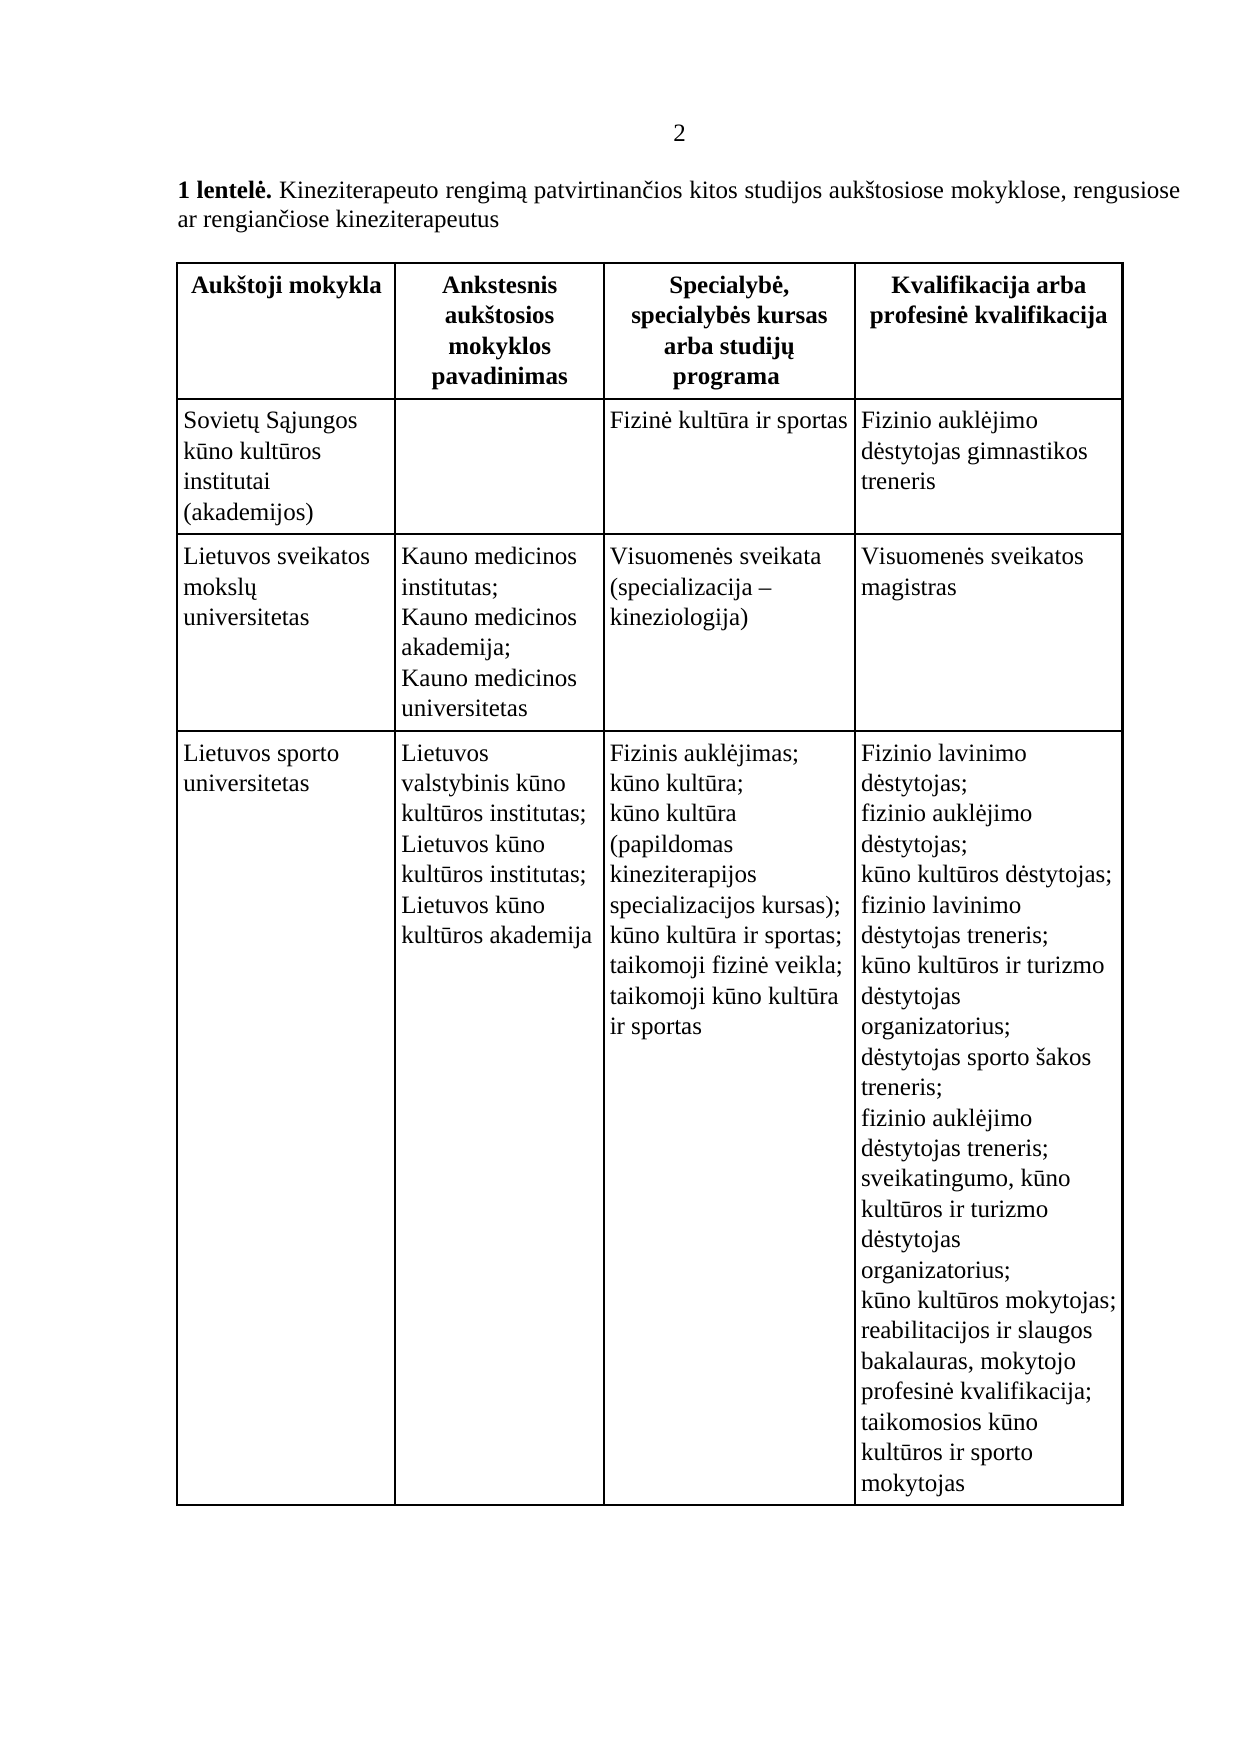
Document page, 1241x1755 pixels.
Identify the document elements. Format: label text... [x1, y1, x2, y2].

table_cell [396, 400, 603, 533]
table_cell Fizinė kultūra ir sportas [605, 400, 854, 533]
table_cell Fizinio lavinimo dėstytojas; fizinio auklėjimo dėstytojas; kūno kultūros dėstytojas; fizinio lavinimo dėstytojas treneris; kūno kultūros ir turizmo dėstytojas organizatorius; dėstytojas sporto šakos treneris; fizinio auklėjimo dėstytojas treneris; sveikatingumo, kūno kultūros ir turizmo dėstytojas organizatorius; kūno kultūros mokytojas; reabilitacijos ir slaugos bakalauras, mokytojo profesinė kvalifikacija; taikomosios kūno kultūros ir sporto mokytojas [856, 732, 1121, 1504]
table_cell Lietuvos sveikatos mokslų universitetas [178, 535, 394, 729]
table_cell Lietuvos valstybinis kūno kultūros institutas; Lietuvos kūno kultūros institutas; Lietuvos kūno kultūros akademija [396, 732, 603, 1504]
table_cell Visuomenės sveikatos magistras [856, 535, 1121, 729]
table_header Ankstesnis aukštosios mokyklos pavadinimas [396, 264, 603, 397]
table_header Kvalifikacija arba profesinė kvalifikacija [856, 264, 1121, 397]
table_cell Lietuvos sporto universitetas [178, 732, 394, 1504]
text 1 lentelė. Kineziterapeuto rengimą patvirtinančios kitos studijos aukštosiose mokyklose, rengusiose ar rengiančiose kineziterapeutus [177, 176, 1181, 233]
table_cell Fizinis auklėjimas; kūno kultūra; kūno kultūra (papildomas kineziterapijos specializacijos kursas); kūno kultūra ir sportas; taikomoji fizinė veikla; taikomoji kūno kultūra ir sportas [605, 732, 854, 1504]
table_cell Kauno medicinos institutas; Kauno medicinos akademija; Kauno medicinos universitetas [396, 535, 603, 729]
table_header Specialybė, specialybės kursas arba studijų programa [605, 264, 854, 397]
table_header Aukštoji mokykla [178, 264, 394, 397]
table_cell Visuomenės sveikata (specializacija – kineziologija) [605, 535, 854, 729]
table_cell Fizinio auklėjimo dėstytojas gimnastikos treneris [856, 400, 1121, 533]
table_cell Sovietų Sąjungos kūno kultūros institutai (akademijos) [178, 400, 394, 533]
